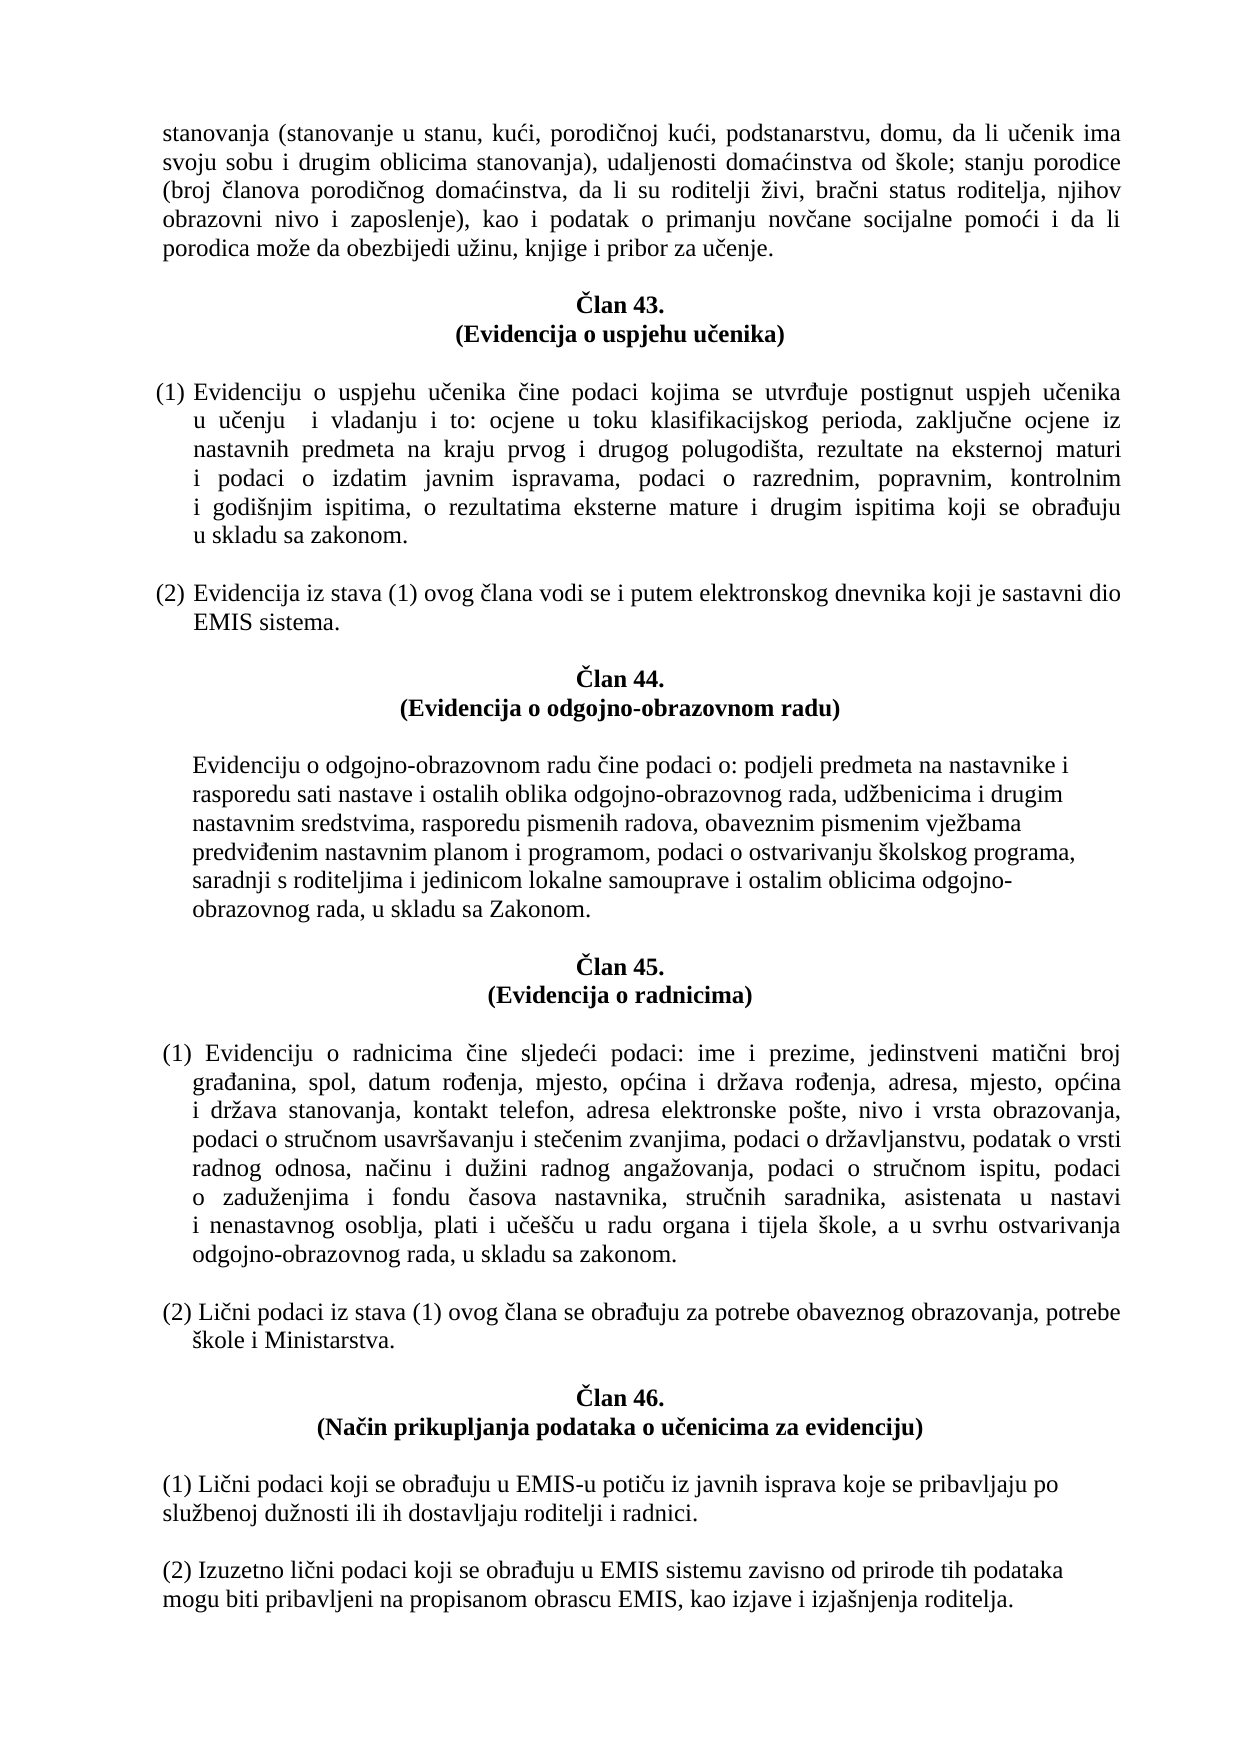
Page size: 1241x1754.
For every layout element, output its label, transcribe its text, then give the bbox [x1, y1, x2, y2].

list stanovanja (stanovanje u stanu, kući, porodičnoj kući, podstanarstvu, domu, da li učenik ima svoju sobu i drugim oblicima stanovanja), udaljenosti domaćinstva od škole; stanju porodice (broj članova porodičnog domaćinstva, da li su roditelji živi, bračni status roditelja, njihov obrazovni nivo i zaposlenje), kao i podatak o primanju novčane socijalne pomoći i da li porodica može da obezbijedi užinu, knjige i pribor za učenje. [162, 118, 1122, 262]
text (Način prikupljanja podataka o učenicima za evidenciju) [118, 1412, 1122, 1441]
list Izuzetno lični podaci koji se obrađuju u EMIS sistemu zavisno od prirode tih podataka [162, 1556, 1122, 1584]
text (Evidencija o uspjehu učenika) [118, 319, 1122, 348]
text Član 43. [118, 291, 1122, 319]
text Član 44. [118, 664, 1122, 693]
list Lični podaci iz stava (1) ovog člana se obrađuju za potrebe obaveznog obrazovanja, potrebe škole i Ministarstva. [162, 1297, 1122, 1354]
list mogu biti pribavljeni na propisanom obrascu EMIS, kao izjave i izjašnjenja roditelja. [162, 1584, 1122, 1613]
list službenoj dužnosti ili ih dostavljaju roditelji i radnici. [162, 1498, 1122, 1527]
list Evidenciju o radnicima čine sljedeći podaci: ime i prezime, jedinstveni matični broj građanina, spol, datum rođenja, mjesto, općina i država rođenja, adresa, mjesto, općina i država stanovanja, kontakt telefon, adresa elektronske pošte, nivo i vrsta obrazovanja, podaci o stručnom usavršavanju i stečenim zvanjima, podaci o državljanstvu, podatak o vrsti radnog odnosa, načinu i dužini radnog angažovanja, podaci o stručnom ispitu, podaci o zaduženjima i fondu časova nastavnika, stručnih saradnika, asistenata u nastavi i nenastavnog osoblja, plati i učešču u radu organa i tijela škole, a u svrhu ostvarivanja odgojno-obrazovnog rada, u skladu sa zakonom. [162, 1038, 1122, 1268]
list Evidencija iz stava (1) ovog člana vodi se i putem elektronskog dnevnika koji je sastavni dio EMIS sistema. [156, 578, 1122, 636]
text (Evidencija o odgojno-obrazovnom radu) [118, 693, 1122, 722]
text Član 46. [118, 1383, 1122, 1412]
text Evidenciju o odgojno-obrazovnom radu čine podaci o: podjeli predmeta na nastavnike i rasporedu sati nastave i ostalih oblika odgojno-obrazovnog rada, udžbenicima i drugim nastavnim sredstvima, rasporedu pismenih radova, obaveznim pismenim vježbama predviđenim nastavnim planom i programom, podaci o ostvarivanju školskog programa, saradnji s roditeljima i jedinicom lokalne samouprave i ostalim oblicima odgojno-obrazovnog rada, u skladu sa Zakonom. [192, 751, 1122, 923]
text Član 45. [118, 952, 1122, 981]
list Lični podaci koji se obrađuju u EMIS-u potiču iz javnih isprava koje se pribavljaju po [162, 1469, 1122, 1498]
text (Evidencija o radnicima) [118, 981, 1122, 1009]
list Evidenciju o uspjehu učenika čine podaci kojima se utvrđuje postignut uspjeh učenika u učenju i vladanju i to: ocjene u toku klasifikacijskog perioda, zaključne ocjene iz nastavnih predmeta na kraju prvog i drugog polugodišta, rezultate na eksternoj maturi i podaci o izdatim javnim ispravama, podaci o razrednim, popravnim, kontrolnim i godišnjim ispitima, o rezultatima eksterne mature i drugim ispitima koji se obrađuju u skladu sa zakonom. [156, 377, 1122, 549]
